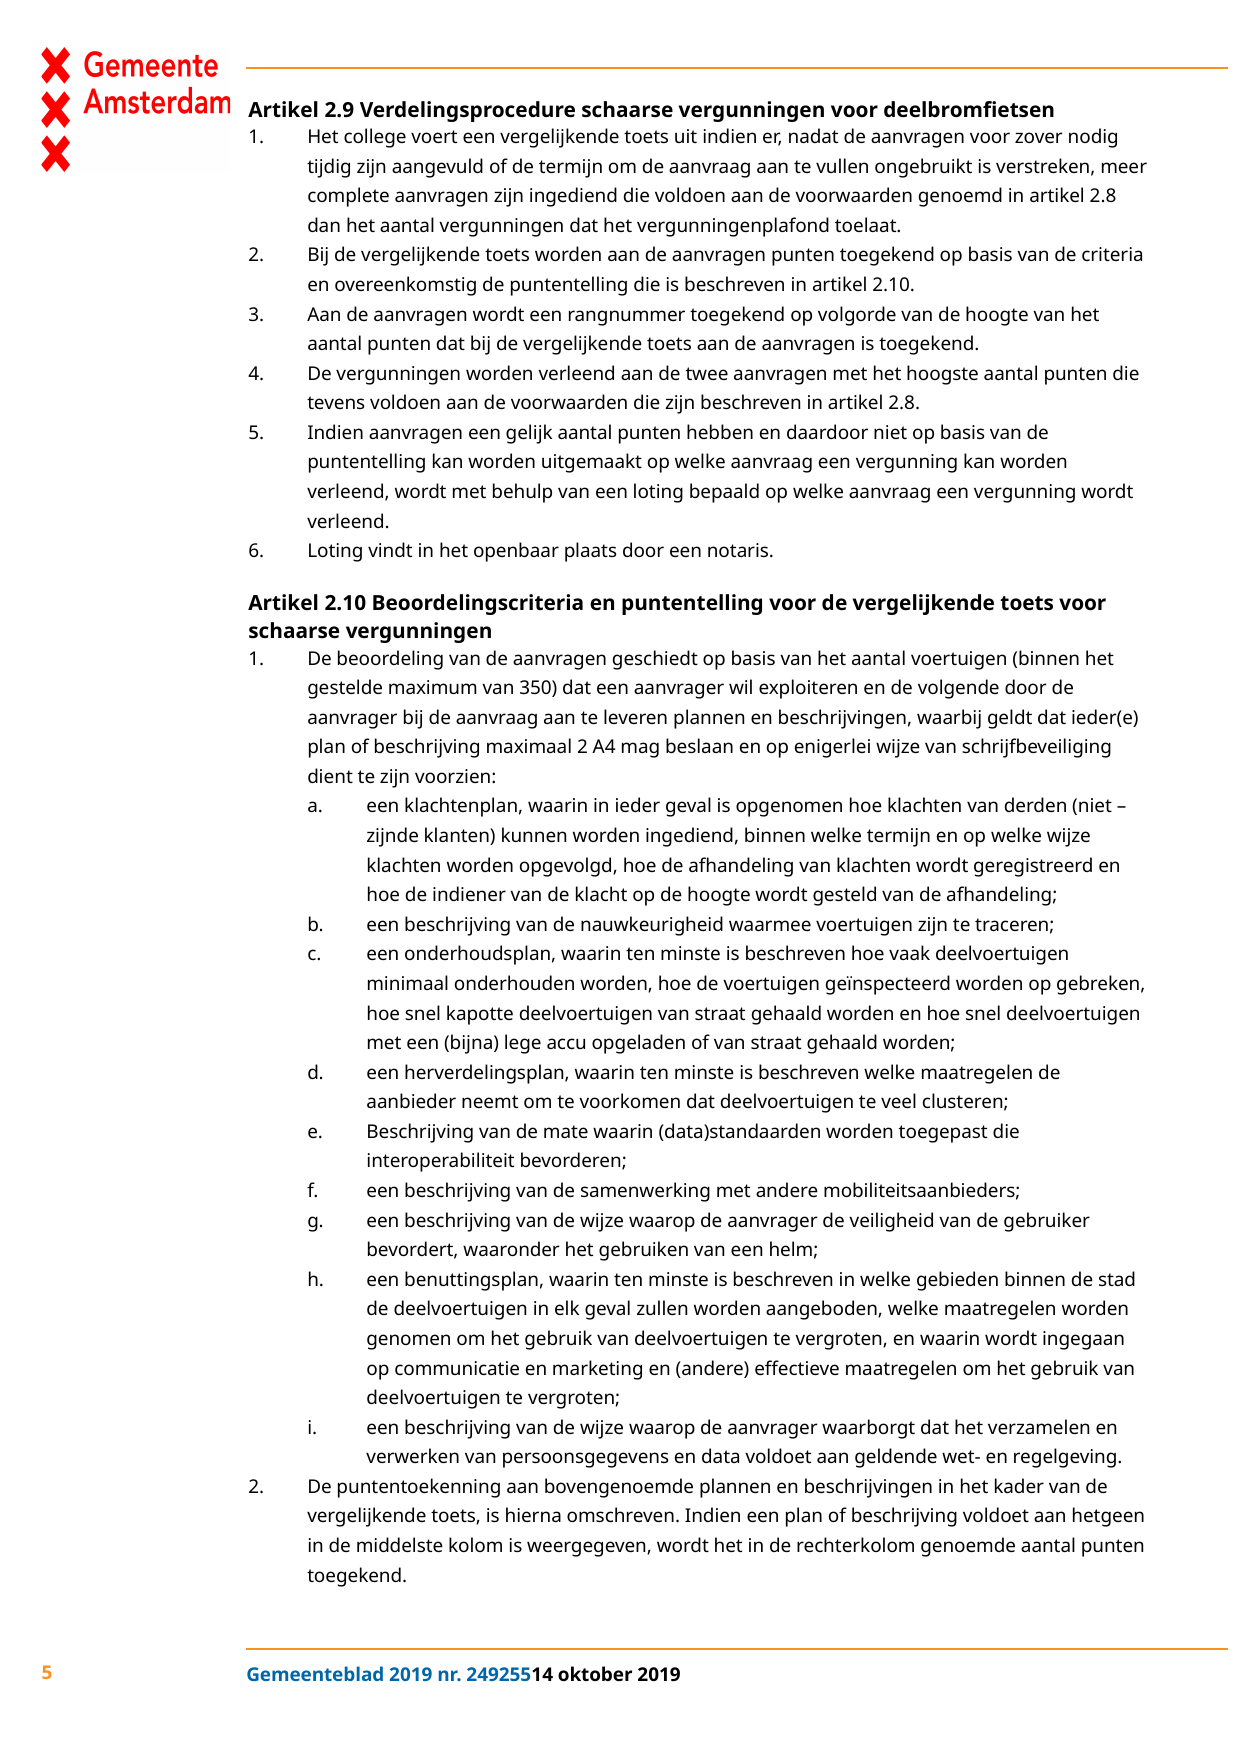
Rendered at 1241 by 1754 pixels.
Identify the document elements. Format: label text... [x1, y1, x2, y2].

list een beschrijving van de nauwkeurigheid waarmee voertuigen zijn te traceren; [307, 911, 1152, 937]
list De vergunningen worden verleend aan de twee aanvragen met het hoogste aantal punten die tevens voldoen aan de voorwaarden die zijn beschreven in artikel 2.8. [248, 360, 1152, 415]
list Het college voert een vergelijkende toets uit indien er, nadat de aanvragen voor zover nodig tijdig zijn aangevuld of de termijn om de aanvraag aan te vullen ongebruikt is verstreken, meer complete aanvragen zijn ingediend die voldoen aan de voorwaarden genoemd in artikel 2.8 dan het aantal vergunningen dat het vergunningenplafond toelaat. [248, 123, 1152, 238]
list Beschrijving van de mate waarin (data)standaarden worden toegepast die interoperabiliteit bevorderen; [307, 1118, 1152, 1173]
list een beschrijving van de wijze waarop de aanvrager waarborgt dat het verzamelen en verwerken van persoonsgegevens en data voldoet aan geldende wet- en regelgeving. [307, 1414, 1152, 1469]
list Aan de aanvragen wordt een rangnummer toegekend op volgorde van de hoogte van het aantal punten dat bij de vergelijkende toets aan de aanvragen is toegekend. [248, 301, 1152, 356]
picture [41, 47, 231, 172]
list een beschrijving van de wijze waarop de aanvrager de veiligheid van de gebruiker bevordert, waaronder het gebruiken van een helm; [307, 1207, 1152, 1262]
list een herverdelingsplan, waarin ten minste is beschreven welke maatregelen de aanbieder neemt om te voorkomen dat deelvoertuigen te veel clusteren; [307, 1059, 1152, 1114]
list Loting vindt in het openbaar plaats door een notaris. [248, 537, 1152, 563]
text Artikel 2.9 Verdelingsprocedure schaarse vergunningen voor deelbromfietsen [248, 95, 1152, 123]
list een klachtenplan, waarin in ieder geval is opgenomen hoe klachten van derden (niet – zijnde klanten) kunnen worden ingediend, binnen welke termijn en op welke wijze klachten worden opgevolgd, hoe de afhandeling van klachten wordt geregistreerd en hoe de indiener van de klacht op de hoogte wordt gesteld van de afhandeling; [307, 793, 1152, 907]
list een benuttingsplan, waarin ten minste is beschreven in welke gebieden binnen de stad de deelvoertuigen in elk geval zullen worden aangeboden, welke maatregelen worden genomen om het gebruik van deelvoertuigen te vergroten, en waarin wordt ingegaan op communicatie en marketing en (andere) effectieve maatregelen om het gebruik van deelvoertuigen te vergroten; [307, 1266, 1152, 1410]
list De beoordeling van de aanvragen geschiedt op basis van het aantal voertuigen (binnen het gestelde maximum van 350) dat een aanvrager wil exploiteren en de volgende door de aanvrager bij de aanvraag aan te leveren plannen en beschrijvingen, waarbij geldt dat ieder(e) plan of beschrijving maximaal 2 A4 mag beslaan en op enigerlei wijze van schrijfbeveiliging dient te zijn voorzien: [248, 645, 1152, 789]
list De puntentoekenning aan bovengenoemde plannen en beschrijvingen in het kader van de vergelijkende toets, is hierna omschreven. Indien een plan of beschrijving voldoet aan hetgeen in de middelste kolom is weergegeven, wordt het in de rechterkolom genoemde aantal punten toegekend. [248, 1473, 1152, 1587]
text Artikel 2.10 Beoordelingscriteria en puntentelling voor de vergelijkende toets voor schaarse vergunningen [248, 588, 1152, 645]
list een onderhoudsplan, waarin ten minste is beschreven hoe vaak deelvoertuigen minimaal onderhouden worden, hoe de voertuigen geïnspecteerd worden op gebreken, hoe snel kapotte deelvoertuigen van straat gehaald worden en hoe snel deelvoertuigen met een (bijna) lege accu opgeladen of van straat gehaald worden; [307, 941, 1152, 1055]
list Bij de vergelijkende toets worden aan de aanvragen punten toegekend op basis van de criteria en overeenkomstig de puntentelling die is beschreven in artikel 2.10. [248, 242, 1152, 297]
list een beschrijving van de samenwerking met andere mobiliteitsaanbieders; [307, 1177, 1152, 1203]
list Indien aanvragen een gelijk aantal punten hebben en daardoor niet op basis van de puntentelling kan worden uitgemaakt op welke aanvraag een vergunning kan worden verleend, wordt met behulp van een loting bepaald op welke aanvraag een vergunning wordt verleend. [248, 419, 1152, 533]
